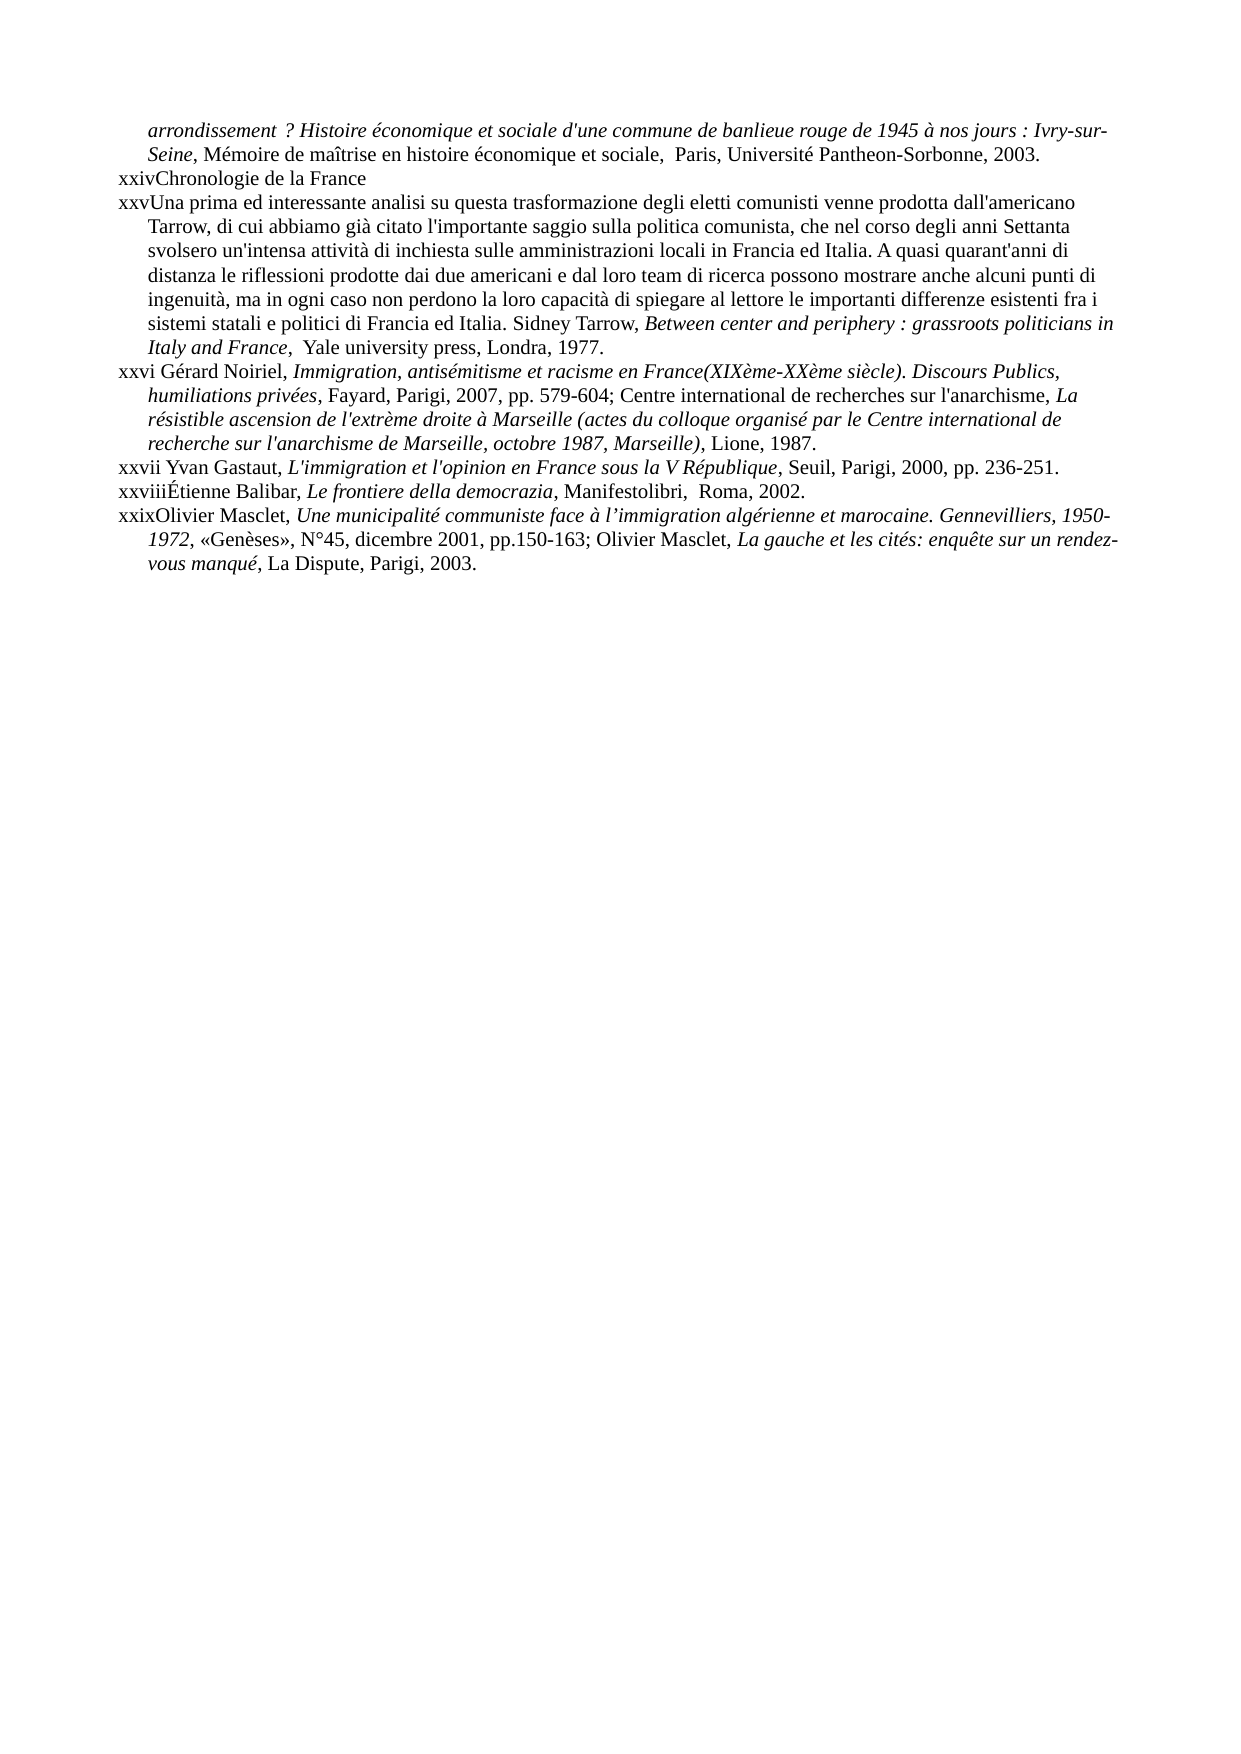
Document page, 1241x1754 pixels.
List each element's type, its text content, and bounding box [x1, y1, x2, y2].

text Chronologie de la France [118, 166, 1122, 190]
text Étienne Balibar, Le frontiere della democrazia, Manifestolibri, Roma, 2002. [118, 479, 1122, 503]
text arrondissement ? Histoire économique et sociale d'une commune de banlieue rouge de 1945 à nos jours : Ivry-sur-Seine, Mémoire de maîtrise en histoire économique et sociale, Paris, Université Pantheon-Sorbonne, 2003. [118, 118, 1122, 166]
text Una prima ed interessante analisi su questa trasformazione degli eletti comunisti venne prodotta dall'americano Tarrow, di cui abbiamo già citato l'importante saggio sulla politica comunista, che nel corso degli anni Settanta svolsero un'intensa attività di inchiesta sulle amministrazioni locali in Francia ed Italia. A quasi quarant'anni di distanza le riflessioni prodotte dai due americani e dal loro team di ricerca possono mostrare anche alcuni punti di ingenuità, ma in ogni caso non perdono la loro capacità di spiegare al lettore le importanti differenze esistenti fra i sistemi statali e politici di Francia ed Italia. Sidney Tarrow, Between center and periphery : grassroots politicians in Italy and France, Yale university press, Londra, 1977. [118, 190, 1122, 359]
text Gérard Noiriel, Immigration, antisémitisme et racisme en France(XIXème-XXème siècle). Discours Publics, humiliations privées, Fayard, Parigi, 2007, pp. 579-604; Centre international de recherches sur l'anarchisme, La résistible ascension de l'extrème droite à Marseille (actes du colloque organisé par le Centre international de recherche sur l'anarchisme de Marseille, octobre 1987, Marseille), Lione, 1987. [118, 359, 1122, 455]
text Yvan Gastaut, L'immigration et l'opinion en France sous la V République, Seuil, Parigi, 2000, pp. 236-251. [118, 455, 1122, 479]
text Olivier Masclet, Une municipalité communiste face à l’immigration algérienne et marocaine. Gennevilliers, 1950-1972, «Genèses», N°45, dicembre 2001, pp.150-163; Olivier Masclet, La gauche et les cités: enquête sur un rendez-vous manqué, La Dispute, Parigi, 2003. [118, 503, 1122, 575]
